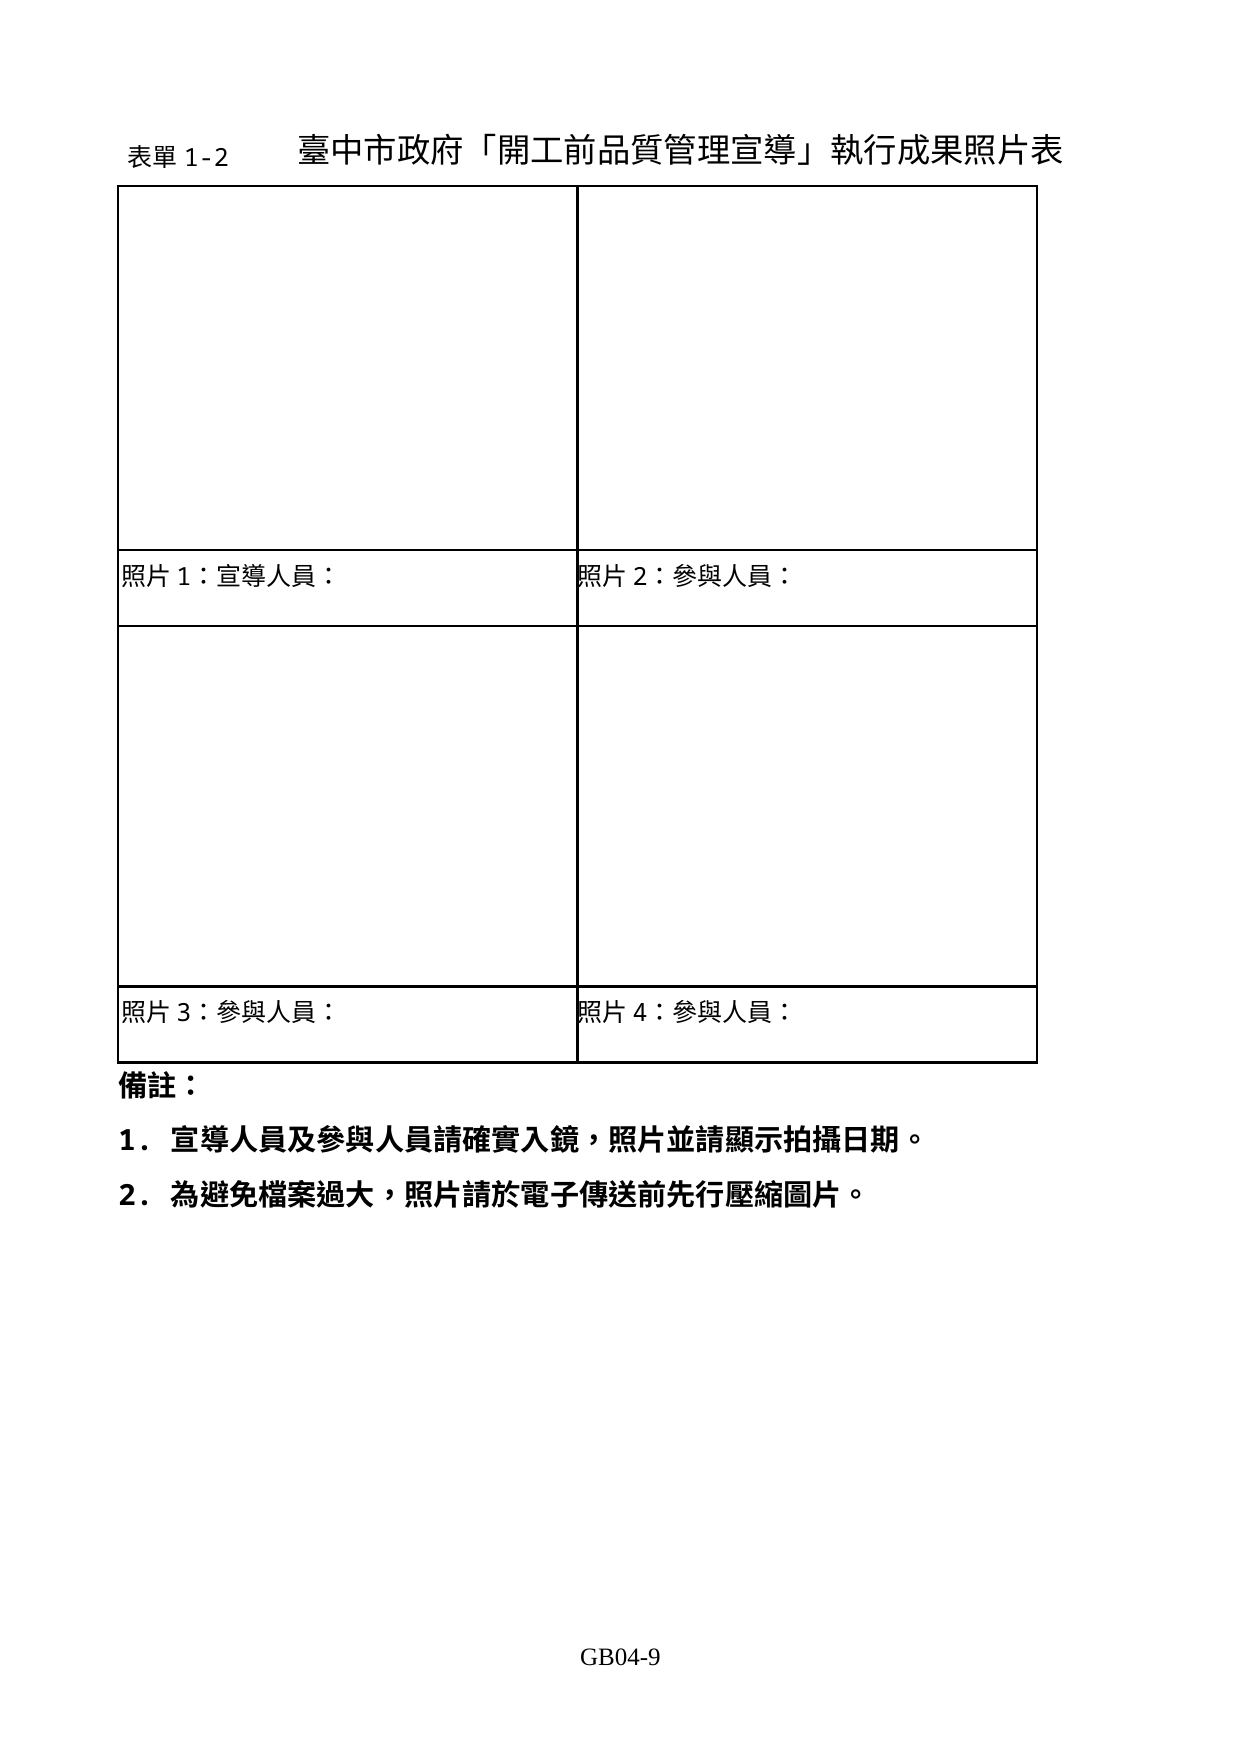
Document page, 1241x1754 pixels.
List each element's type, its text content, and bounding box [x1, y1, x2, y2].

table_cell 照片3：參與人員： [119, 988, 576, 1061]
table_cell 照片2：參與人員： [579, 551, 1036, 624]
table_cell [579, 627, 1036, 985]
text 臺中市政府「開工前品質管理宣導」執行成果照片表 [118, 118, 1122, 172]
table_cell 照片1：宣導人員： [119, 551, 576, 624]
text 2. 為避免檔案過大，照片請於電子傳送前先行壓縮圖片。 [118, 1172, 1122, 1213]
table_cell 照片4：參與人員： [579, 988, 1036, 1061]
table_cell [119, 627, 576, 985]
table_header [119, 187, 576, 548]
text 1. 宣導人員及參與人員請確實入鏡，照片並請顯示拍攝日期。 [118, 1118, 1122, 1159]
text 備註： [118, 1063, 1122, 1105]
table_header [579, 187, 1036, 548]
